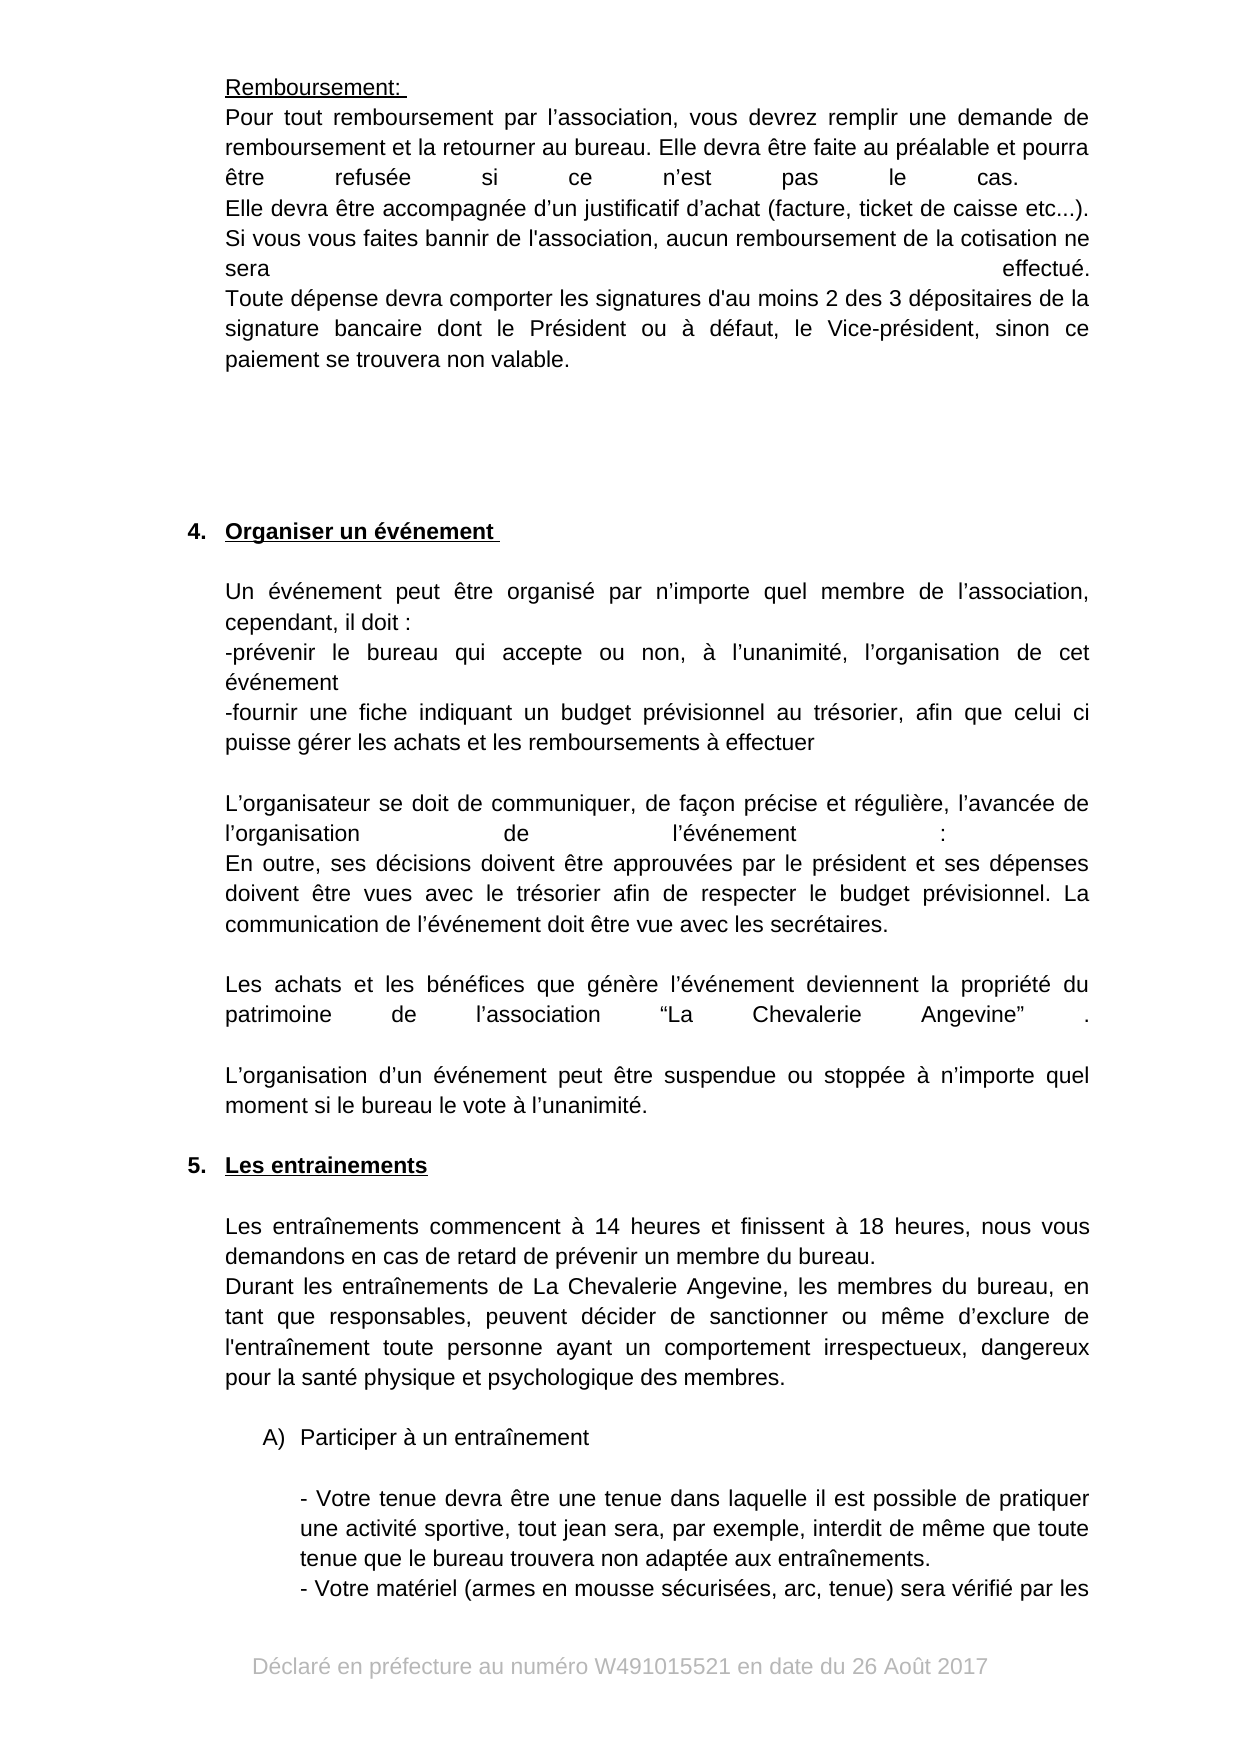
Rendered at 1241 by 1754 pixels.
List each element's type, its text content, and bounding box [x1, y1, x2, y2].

text Remboursement: [225, 74, 1090, 100]
text - Votre tenue devra être une tenue dans laquelle il est possible de pratiquer une activité sportive, tout jean sera, par exemple, interdit de même que toute tenue que le bureau trouvera non adaptée aux entraînements. - Votre matériel (armes en mousse sécurisées, arc, tenue) sera vérifié par les [300, 1484, 1090, 1601]
text Un événement peut être organisé par n’importe quel membre de l’association, cependant, il doit : [225, 578, 1090, 635]
text Les entraînements commencent à 14 heures et finissent à 18 heures, nous vous demandons en cas de retard de prévenir un membre du bureau. [225, 1213, 1090, 1269]
text Les achats et les bénéfices que génère l’événement deviennent la propriété du patrimoine de l’association “La Chevalerie Angevine” . L’organisation d’un événement peut être suspendue ou stoppée à n’importe quel moment si le bureau le vote à l’unanimité. [225, 971, 1090, 1118]
text Durant les entraînements de La Chevalerie Angevine, les membres du bureau, en tant que responsables, peuvent décider de sanctionner ou même d’exclure de l'entraînement toute personne ayant un comportement irrespectueux, dangereux pour la santé physique et psychologique des membres. [225, 1273, 1090, 1390]
text L’organisateur se doit de communiquer, de façon précise et régulière, l’avancée de l’organisation de l’événement : En outre, ses décisions doivent être approuvées par le président et ses dépenses doivent être vues avec le trésorier afin de respecter le budget prévisionnel. La communication de l’événement doit être vue avec les secrétaires. [225, 790, 1090, 937]
list Participer à un entraînement [262, 1424, 1090, 1450]
text -fournir une fiche indiquant un budget prévisionnel au trésorier, afin que celui ci puisse gérer les achats et les remboursements à effectuer [225, 699, 1090, 756]
text -prévenir le bureau qui accepte ou non, à l’unanimité, l’organisation de cet événement [225, 639, 1090, 695]
list Organiser un événement [187, 518, 1090, 544]
list Les entrainements [187, 1152, 1090, 1178]
text Pour tout remboursement par l’association, vous devrez remplir une demande de remboursement et la retourner au bureau. Elle devra être faite au préalable et pourra être refusée si ce n’est pas le cas. Elle devra être accompagnée d’un justificatif d’achat (facture, ticket de caisse etc...). Si vous vous faites bannir de l'association, aucun remboursement de la cotisation ne sera effectué. Toute dépense devra comporter les signatures d'au moins 2 des 3 dépositaires de la signature bancaire dont le Président ou à défaut, le Vice-président, sinon ce paiement se trouvera non valable. [225, 104, 1090, 372]
